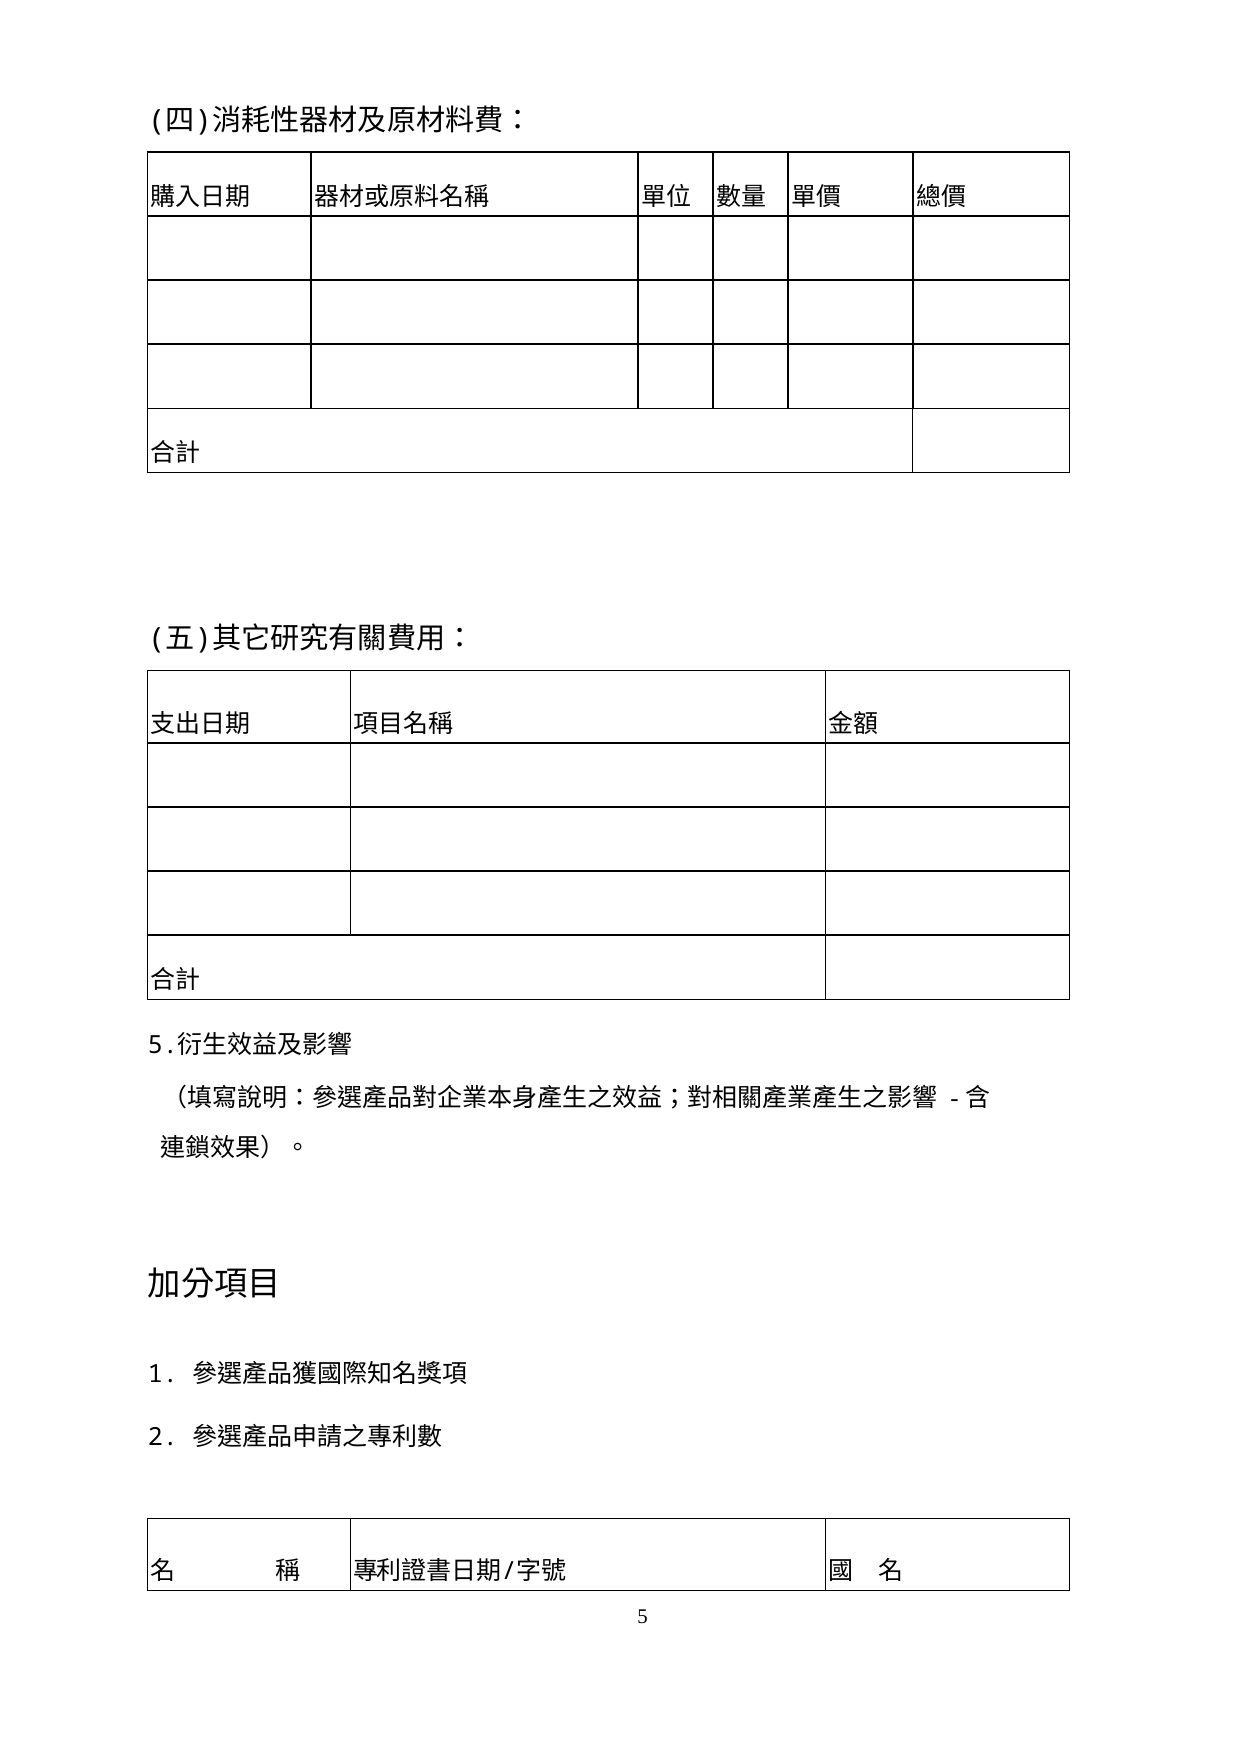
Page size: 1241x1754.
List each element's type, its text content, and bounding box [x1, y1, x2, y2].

table_cell [826, 744, 1069, 806]
table_cell [789, 345, 912, 407]
text 2. 參選產品申請之專利數 [148, 1392, 1137, 1455]
table_cell [714, 217, 787, 279]
table_cell [914, 345, 1069, 407]
table_header 器材或原料名稱 [312, 153, 637, 215]
table_cell [351, 744, 825, 806]
table_cell [914, 281, 1069, 343]
table_cell [826, 808, 1069, 870]
table_cell [148, 872, 350, 934]
table_cell [351, 808, 825, 870]
table_cell [714, 345, 787, 407]
table_header 金額 [826, 671, 1069, 742]
text 加分項目 [148, 1257, 1137, 1305]
table_cell [826, 936, 1069, 998]
table_cell [826, 872, 1069, 934]
table_cell [312, 345, 637, 407]
table_header 專利證書日期/字號 [351, 1519, 825, 1590]
table_cell [312, 281, 637, 343]
table_cell [148, 281, 310, 343]
table_cell [913, 409, 1069, 471]
table_header 項目名稱 [351, 671, 825, 742]
table_header 總價 [914, 153, 1069, 215]
table_cell [351, 872, 825, 934]
table_cell [914, 217, 1069, 279]
table_cell 合計 [148, 409, 912, 471]
text (四)消耗性器材及原材料費： [148, 96, 1137, 139]
table_header 購入日期 [148, 153, 310, 215]
table_cell [312, 217, 637, 279]
table_cell 合計 [148, 936, 825, 998]
table_cell [639, 217, 712, 279]
table_header 數量 [714, 153, 787, 215]
table_cell [789, 217, 912, 279]
text (五)其它研究有關費用： [148, 615, 1137, 657]
table_cell [789, 281, 912, 343]
table_cell [148, 345, 310, 407]
table_header 名 稱 [148, 1519, 350, 1590]
text 1. 參選產品獲國際知名獎項 [148, 1330, 1137, 1392]
table_cell [639, 281, 712, 343]
table_header 單位 [639, 153, 712, 215]
text 連鎖效果）。 [148, 1136, 1137, 1161]
text （填寫說明：參選產品對企業本身產生之效益；對相關產業產生之影響 - 含 [148, 1086, 1137, 1111]
text 5.衍生效益及影響 [148, 1025, 1137, 1061]
table_cell [148, 217, 310, 279]
table_cell [148, 744, 350, 806]
table_header 單價 [789, 153, 912, 215]
table_header 支出日期 [148, 671, 350, 742]
table_cell [639, 345, 712, 407]
table_cell [714, 281, 787, 343]
table_header 國 名 [826, 1519, 1069, 1590]
table_cell [148, 808, 350, 870]
